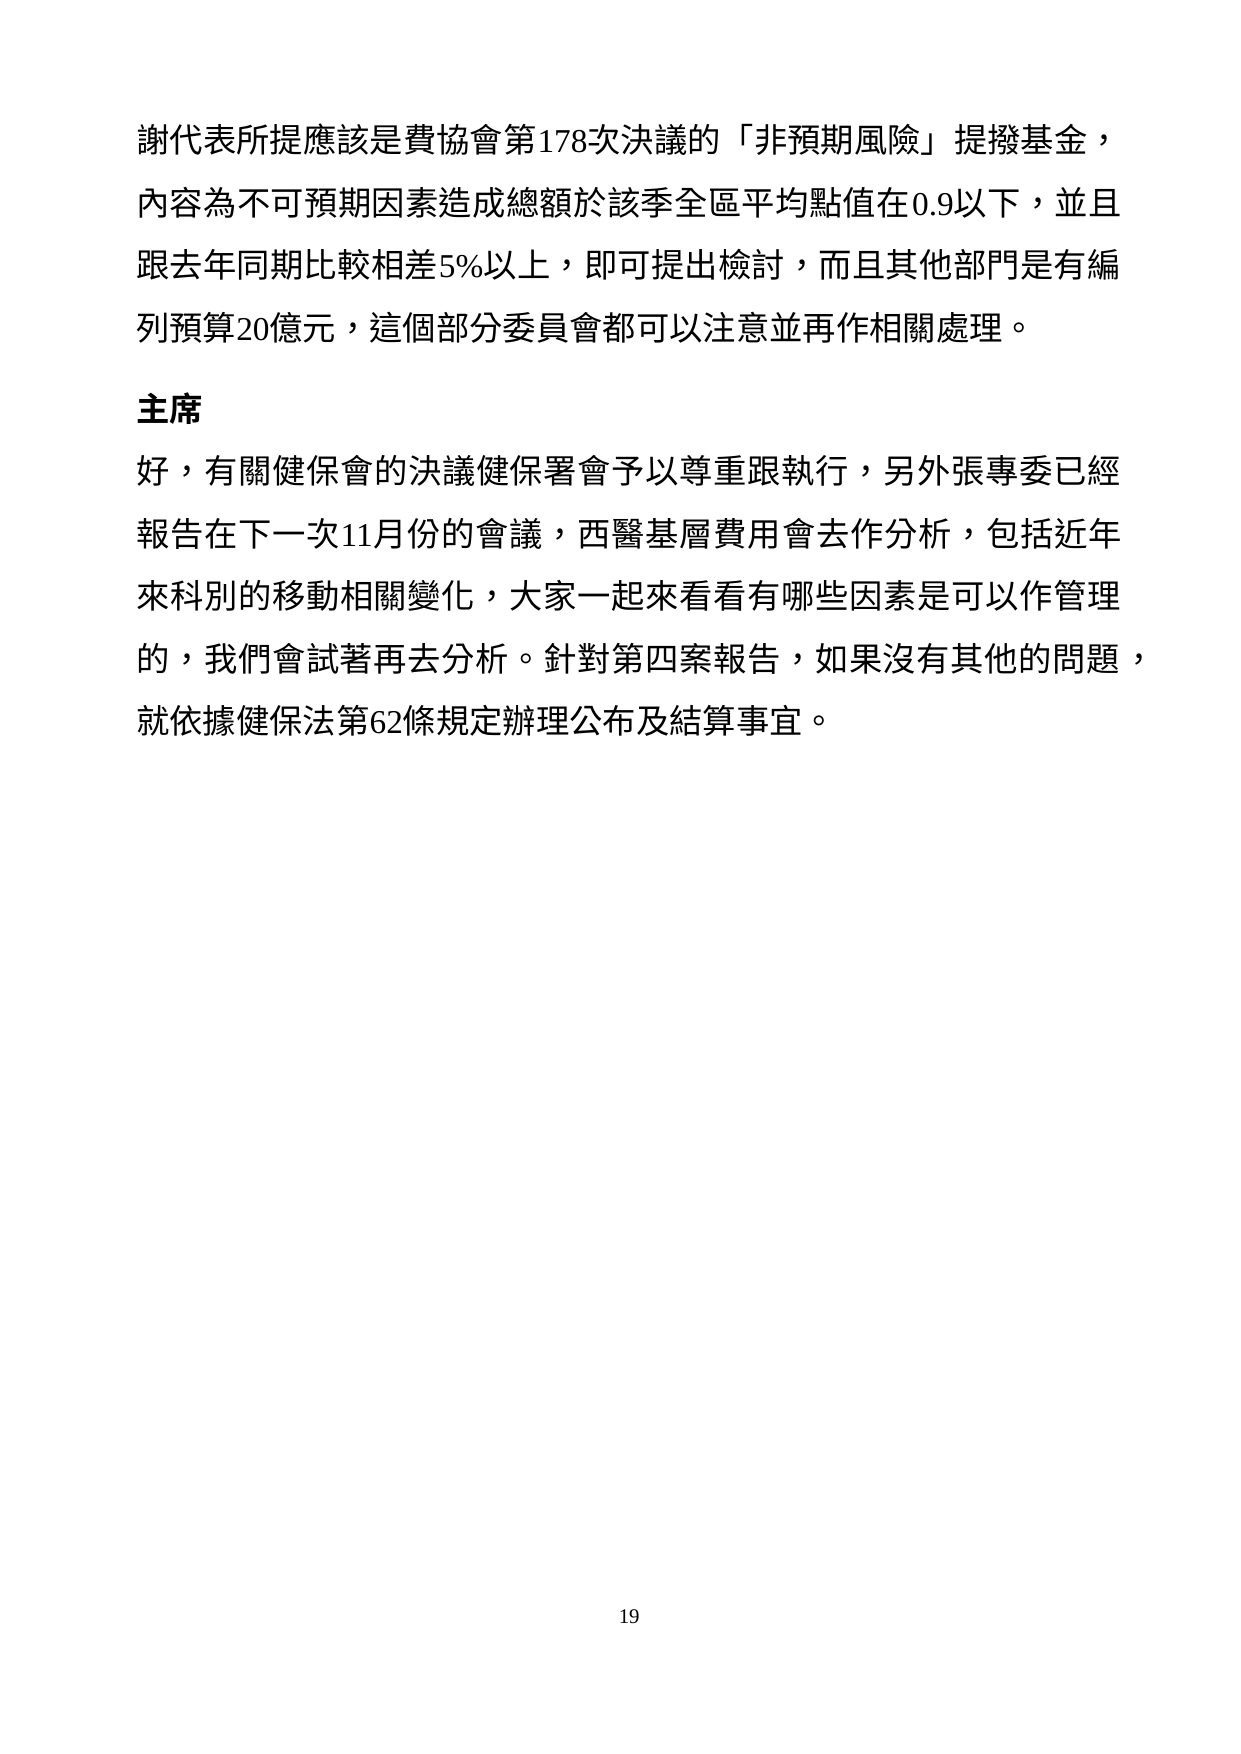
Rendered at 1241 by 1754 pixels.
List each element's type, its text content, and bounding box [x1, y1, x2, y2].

text 好，有關健保會的決議健保署會予以尊重跟執行，另外張專委已經報告在下一次11月份的會議，西醫基層費用會去作分析，包括近年來科別的移動相關變化，大家一起來看看有哪些因素是可以作管理的，我們會試著再去分析。針對第四案報告，如果沒有其他的問題，就依據健保法第62條規定辦理公布及結算事宜。 [136, 427, 1122, 740]
text 主席 [136, 365, 1122, 427]
text 謝代表所提應該是費協會第178次決議的「非預期風險」提撥基金，內容為不可預期因素造成總額於該季全區平均點值在0.9以下，並且跟去年同期比較相差5%以上，即可提出檢討，而且其他部門是有編列預算20億元，這個部分委員會都可以注意並再作相關處理。 [136, 96, 1122, 346]
